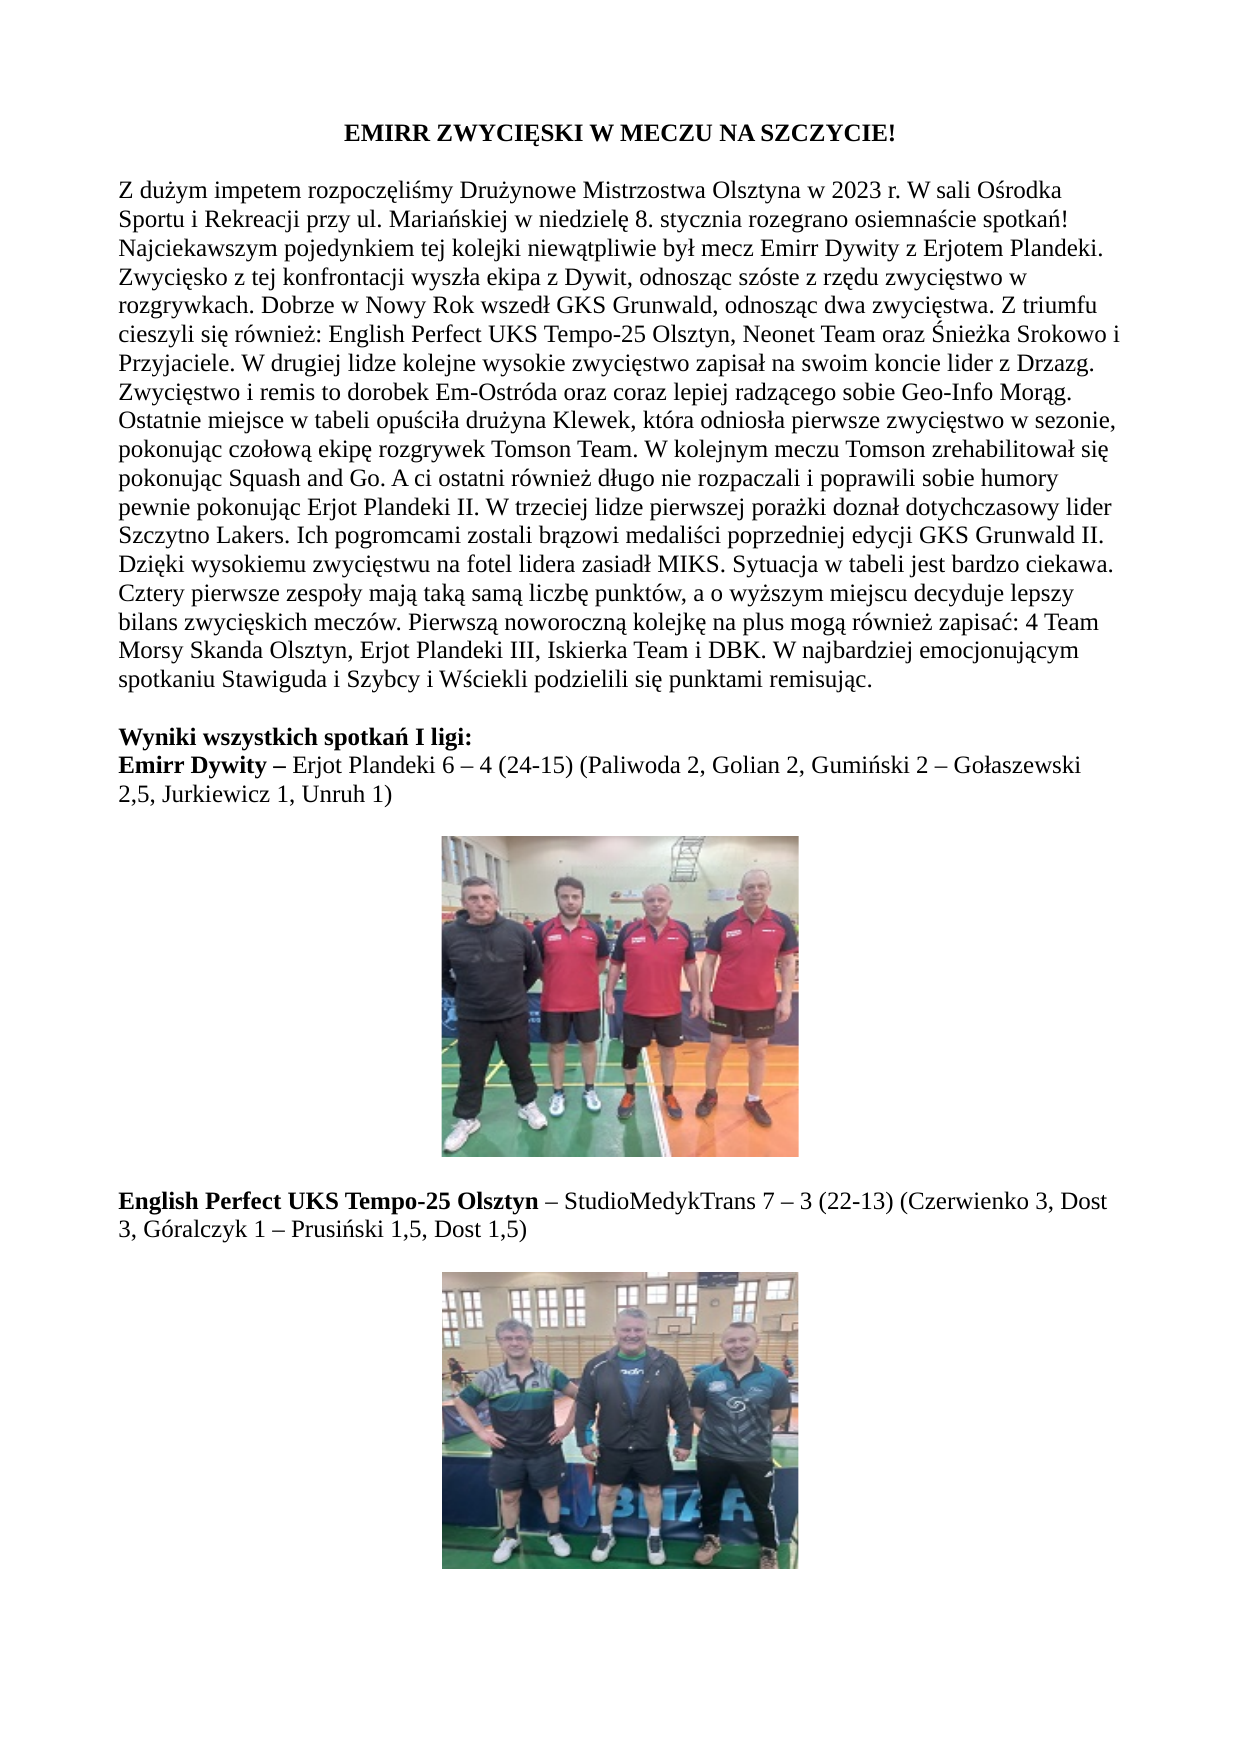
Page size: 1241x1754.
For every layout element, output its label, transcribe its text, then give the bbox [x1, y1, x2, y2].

text English Perfect UKS Tempo-25 Olsztyn – StudioMedykTrans 7 – 3 (22-13) (Czerwienko 3, Dost 3, Góralczyk 1 – Prusiński 1,5, Dost 1,5) [118, 1186, 1122, 1243]
picture [441, 836, 799, 1157]
text EMIRR ZWYCIĘSKI W MECZU NA SZCZYCIE! [118, 118, 1122, 147]
text Wyniki wszystkich spotkań I ligi: [118, 722, 1122, 751]
text Emirr Dywity – Erjot Plandeki 6 – 4 (24-15) (Paliwoda 2, Golian 2, Gumiński 2 – Gołaszewski 2,5, Jurkiewicz 1, Unruh 1) [118, 751, 1122, 808]
picture [442, 1272, 799, 1569]
text Z dużym impetem rozpoczęliśmy Drużynowe Mistrzostwa Olsztyna w 2023 r. W sali Ośrodka Sportu i Rekreacji przy ul. Mariańskiej w niedzielę 8. stycznia rozegrano osiemnaście spotkań! Najciekawszym pojedynkiem tej kolejki niewątpliwie był mecz Emirr Dywity z Erjotem Plandeki. Zwycięsko z tej konfrontacji wyszła ekipa z Dywit, odnosząc szóste z rzędu zwycięstwo w rozgrywkach. Dobrze w Nowy Rok wszedł GKS Grunwald, odnosząc dwa zwycięstwa. Z triumfu cieszyli się również: English Perfect UKS Tempo-25 Olsztyn, Neonet Team oraz Śnieżka Srokowo i Przyjaciele. W drugiej lidze kolejne wysokie zwycięstwo zapisał na swoim koncie lider z Drzazg. Zwycięstwo i remis to dorobek Em-Ostróda oraz coraz lepiej radzącego sobie Geo-Info Morąg. Ostatnie miejsce w tabeli opuściła drużyna Klewek, która odniosła pierwsze zwycięstwo w sezonie, pokonując czołową ekipę rozgrywek Tomson Team. W kolejnym meczu Tomson zrehabilitował się pokonując Squash and Go. A ci ostatni również długo nie rozpaczali i poprawili sobie humory pewnie pokonując Erjot Plandeki II. W trzeciej lidze pierwszej porażki doznał dotychczasowy lider Szczytno Lakers. Ich pogromcami zostali brązowi medaliści poprzedniej edycji GKS Grunwald II. Dzięki wysokiemu zwycięstwu na fotel lidera zasiadł MIKS. Sytuacja w tabeli jest bardzo ciekawa. Cztery pierwsze zespoły mają taką samą liczbę punktów, a o wyższym miejscu decyduje lepszy bilans zwycięskich meczów. Pierwszą noworoczną kolejkę na plus mogą również zapisać: 4 Team Morsy Skanda Olsztyn, Erjot Plandeki III, Iskierka Team i DBK. W najbardziej emocjonującym spotkaniu Stawiguda i Szybcy i Wściekli podzielili się punktami remisując. [118, 176, 1122, 693]
